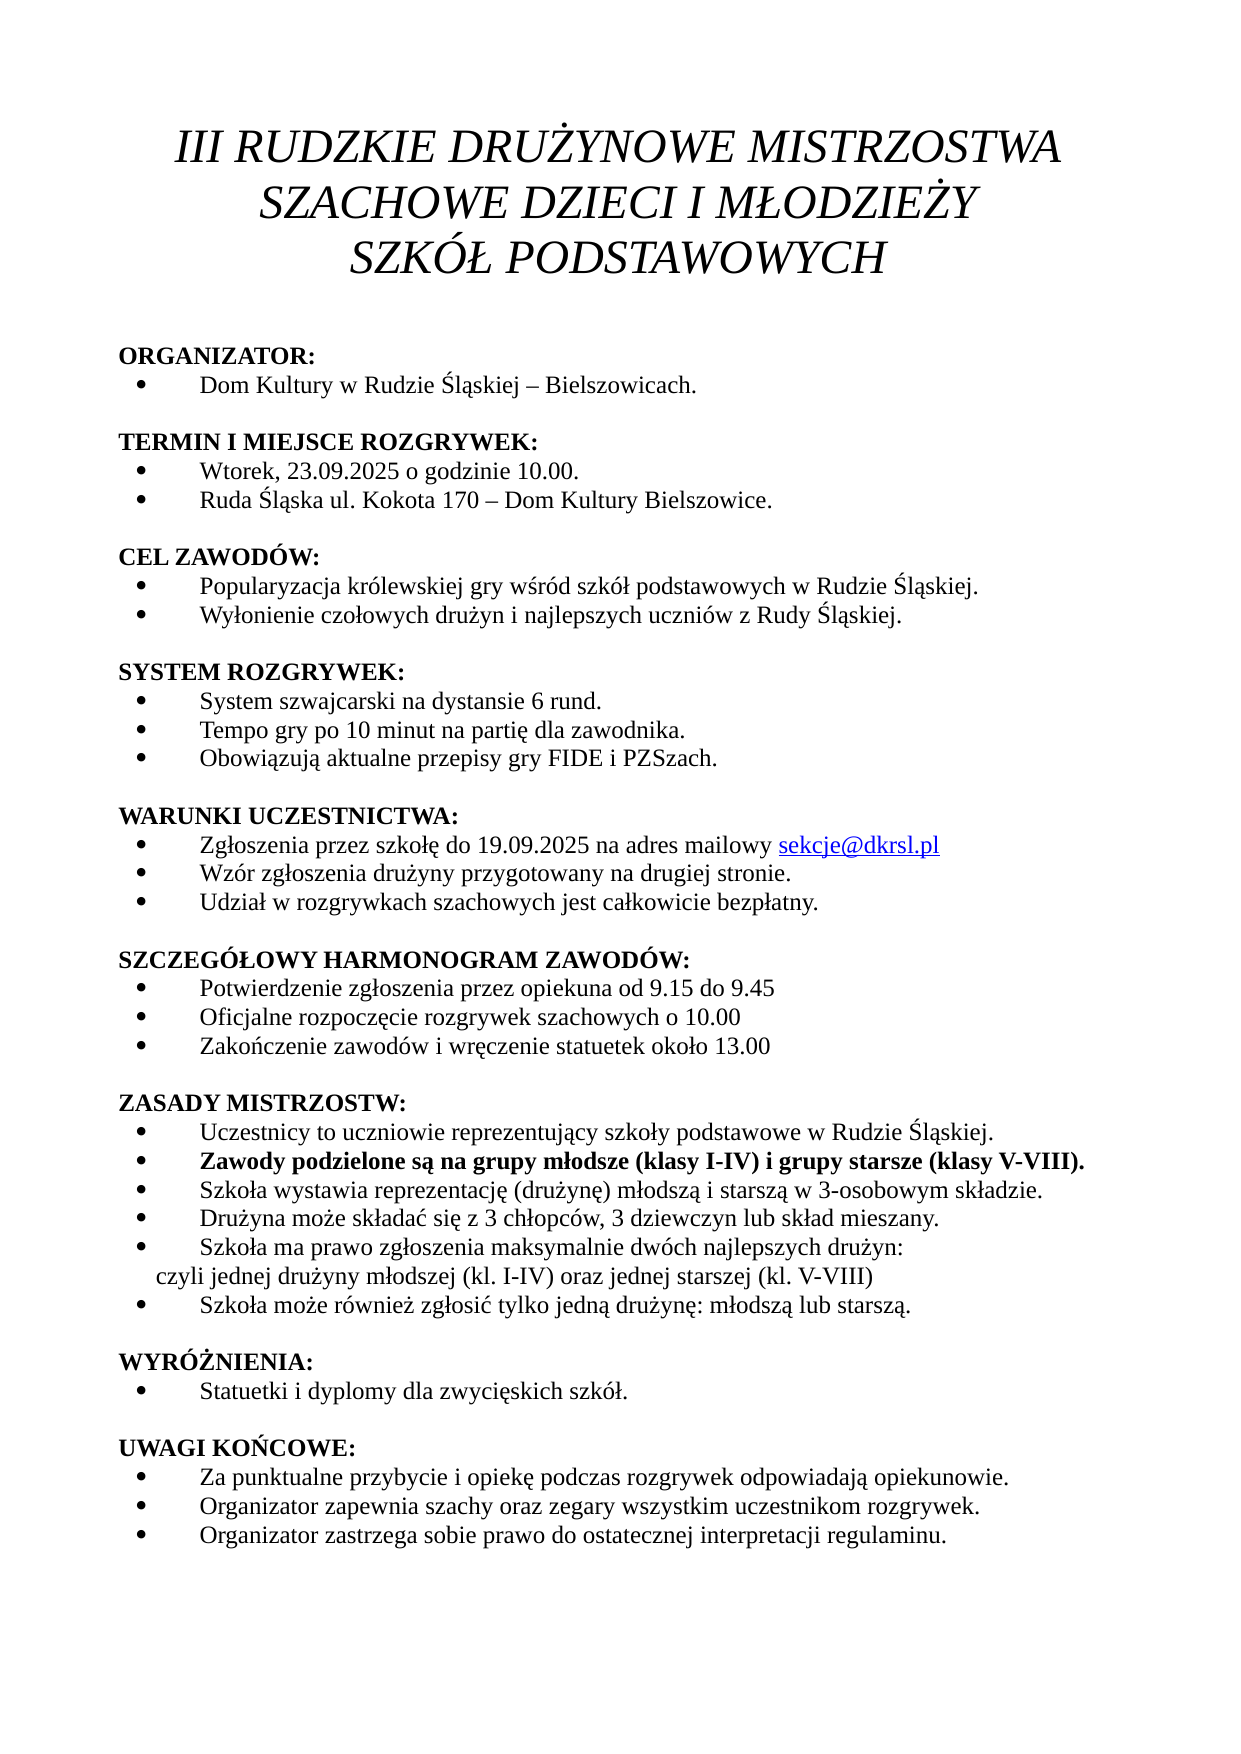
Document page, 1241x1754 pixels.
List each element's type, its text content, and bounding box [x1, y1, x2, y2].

text SYSTEM ROZGRYWEK: [118, 657, 1122, 686]
text WARUNKI UCZESTNICTWA: [118, 801, 1122, 830]
text WYRÓŻNIENIA: [118, 1347, 1122, 1376]
list Oficjalne rozpoczęcie rozgrywek szachowych o 10.00 [137, 1002, 1122, 1031]
list Zgłoszenia przez szkołę do 19.09.2025 na adres mailowy sekcje@dkrsl.pl [137, 830, 1122, 858]
list Wzór zgłoszenia drużyny przygotowany na drugiej stronie. [137, 858, 1122, 887]
list Zawody podzielone są na grupy młodsze (klasy I-IV) i grupy starsze (klasy V-VIII). [137, 1146, 1122, 1175]
list Dom Kultury w Rudzie Śląskiej – Bielszowicach. [137, 370, 1122, 398]
list Organizator zapewnia szachy oraz zegary wszystkim uczestnikom rozgrywek. [137, 1491, 1122, 1520]
text czyli jednej drużyny młodszej (kl. I-IV) oraz jednej starszej (kl. V-VIII) [137, 1261, 1122, 1290]
text III RUDZKIE DRUŻYNOWE MISTRZOSTWA SZACHOWE DZIECI I MŁODZIEŻY [118, 118, 1122, 228]
list Szkoła wystawia reprezentację (drużynę) młodszą i starszą w 3-osobowym składzie. [137, 1175, 1122, 1203]
text UWAGI KOŃCOWE: [118, 1433, 1122, 1462]
list Organizator zastrzega sobie prawo do ostatecznej interpretacji regulaminu. [137, 1520, 1122, 1548]
list Udział w rozgrywkach szachowych jest całkowicie bezpłatny. [137, 887, 1122, 916]
list Ruda Śląska ul. Kokota 170 – Dom Kultury Bielszowice. [137, 485, 1122, 513]
list Popularyzacja królewskiej gry wśród szkół podstawowych w Rudzie Śląskiej. [137, 571, 1122, 600]
list System szwajcarski na dystansie 6 rund. [137, 686, 1122, 715]
list Potwierdzenie zgłoszenia przez opiekuna od 9.15 do 9.45 [137, 973, 1122, 1002]
list Szkoła ma prawo zgłoszenia maksymalnie dwóch najlepszych drużyn: [137, 1232, 1122, 1261]
list Wyłonienie czołowych drużyn i najlepszych uczniów z Rudy Śląskiej. [137, 600, 1122, 628]
text SZCZEGÓŁOWY HARMONOGRAM ZAWODÓW: [118, 945, 1122, 973]
list Za punktualne przybycie i opiekę podczas rozgrywek odpowiadają opiekunowie. [137, 1462, 1122, 1491]
list Uczestnicy to uczniowie reprezentujący szkoły podstawowe w Rudzie Śląskiej. [137, 1117, 1122, 1146]
text TERMIN I MIEJSCE ROZGRYWEK: [118, 427, 1122, 456]
list Statuetki i dyplomy dla zwycięskich szkół. [137, 1376, 1122, 1405]
text ORGANIZATOR: [118, 341, 1122, 370]
list Obowiązują aktualne przepisy gry FIDE i PZSzach. [137, 743, 1122, 772]
list Wtorek, 23.09.2025 o godzinie 10.00. [137, 456, 1122, 485]
text ZASADY MISTRZOSTW: [118, 1088, 1122, 1117]
list Zakończenie zawodów i wręczenie statuetek około 13.00 [137, 1031, 1122, 1060]
text CEL ZAWODÓW: [118, 542, 1122, 571]
list Drużyna może składać się z 3 chłopców, 3 dziewczyn lub skład mieszany. [137, 1203, 1122, 1232]
text SZKÓŁ PODSTAWOWYCH [118, 228, 1122, 283]
list Tempo gry po 10 minut na partię dla zawodnika. [137, 715, 1122, 743]
list Szkoła może również zgłosić tylko jedną drużynę: młodszą lub starszą. [137, 1290, 1122, 1318]
